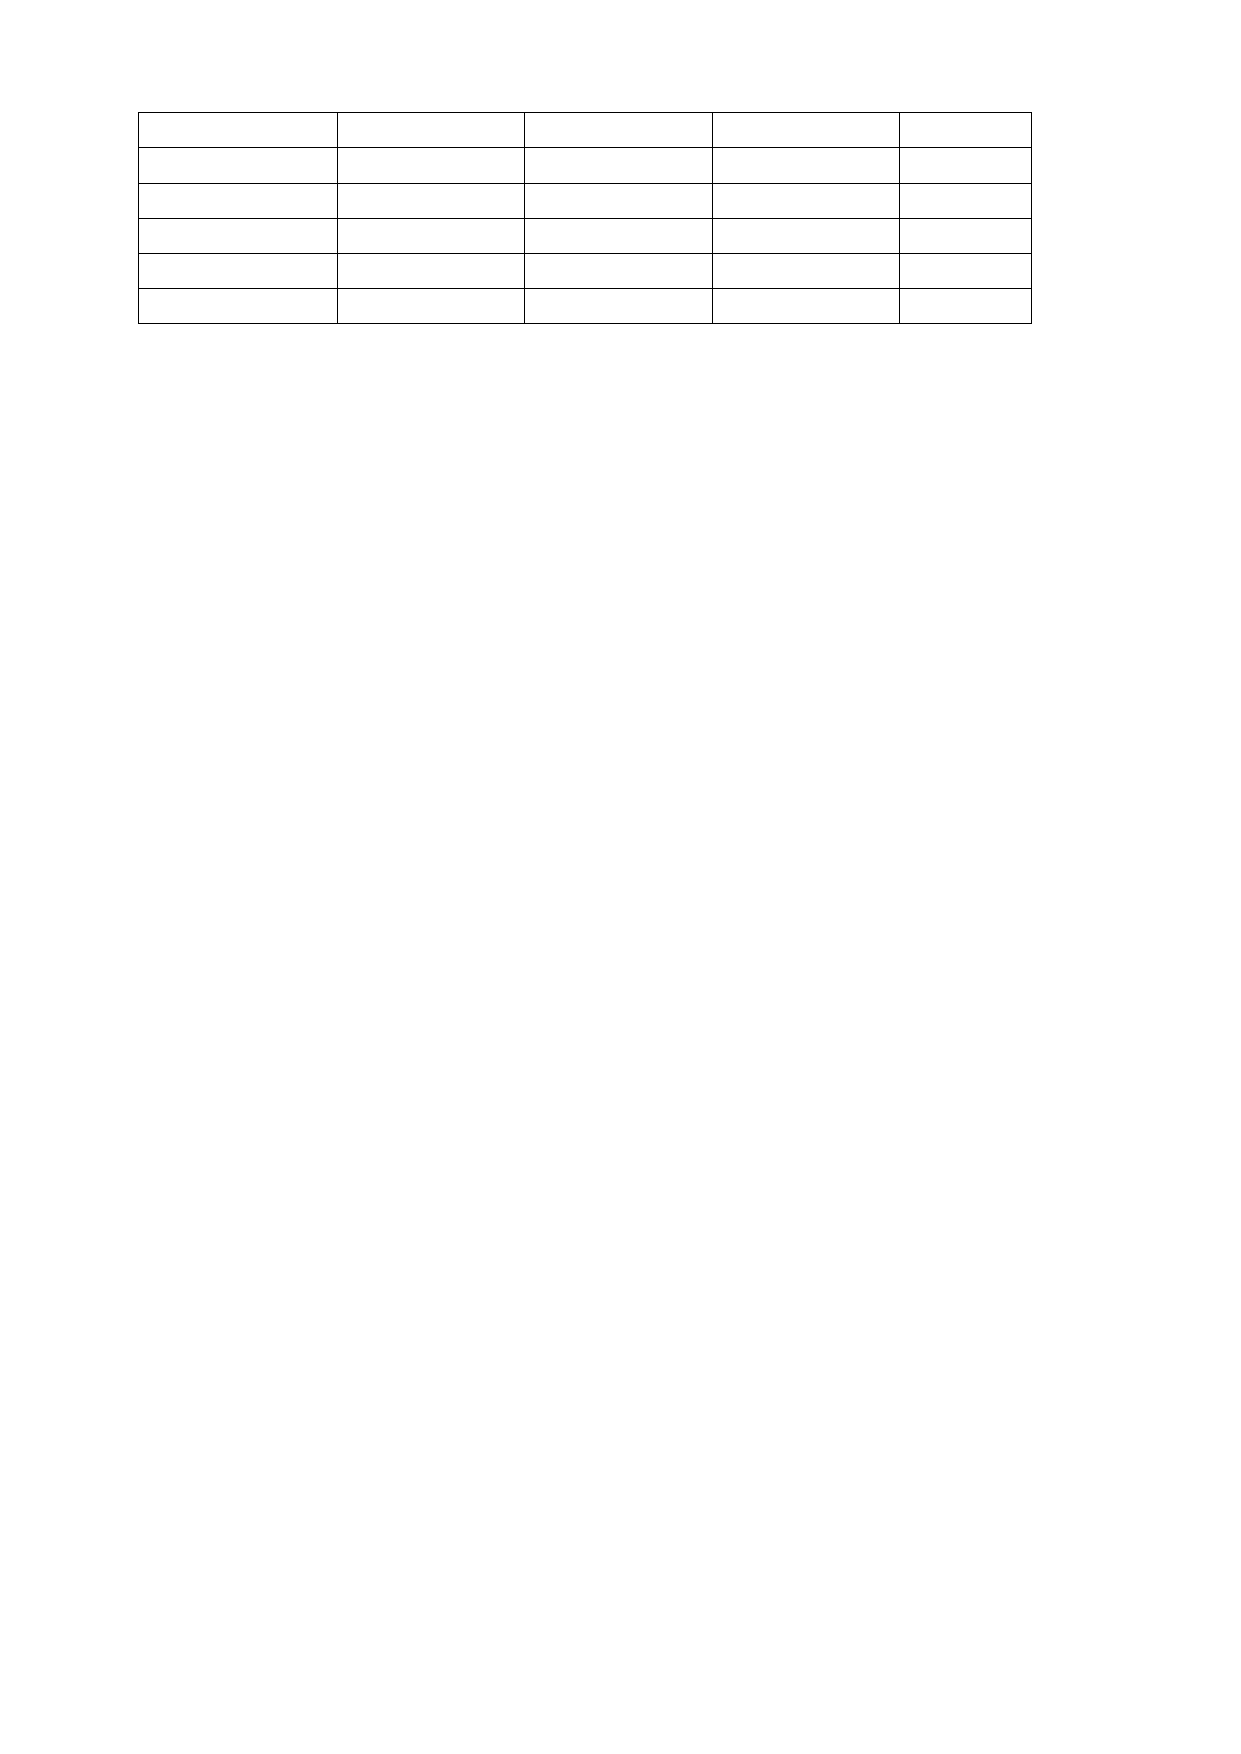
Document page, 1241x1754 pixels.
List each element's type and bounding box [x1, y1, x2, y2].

table_cell [139, 184, 337, 217]
table_cell [900, 289, 1031, 323]
table_cell [139, 148, 337, 182]
table_cell [900, 113, 1031, 147]
table_cell [338, 148, 524, 182]
table_cell [713, 254, 899, 288]
table_cell [338, 254, 524, 288]
table_cell [525, 219, 712, 253]
table_cell [139, 289, 337, 323]
table_cell [713, 219, 899, 253]
table_cell [525, 113, 712, 147]
table_cell [338, 289, 524, 323]
table_cell [338, 184, 524, 217]
table_cell [900, 254, 1031, 288]
table_cell [525, 289, 712, 323]
table_cell [525, 148, 712, 182]
table_cell [139, 254, 337, 288]
table_cell [900, 184, 1031, 217]
table_cell [713, 148, 899, 182]
table_cell [139, 219, 337, 253]
table_cell [900, 148, 1031, 182]
table_cell [525, 184, 712, 217]
table_cell [713, 289, 899, 323]
table_cell [525, 254, 712, 288]
table_cell [900, 219, 1031, 253]
table_cell [338, 113, 524, 147]
table_cell [713, 113, 899, 147]
table_cell [139, 113, 337, 147]
table_cell [338, 219, 524, 253]
table_cell [713, 184, 899, 217]
